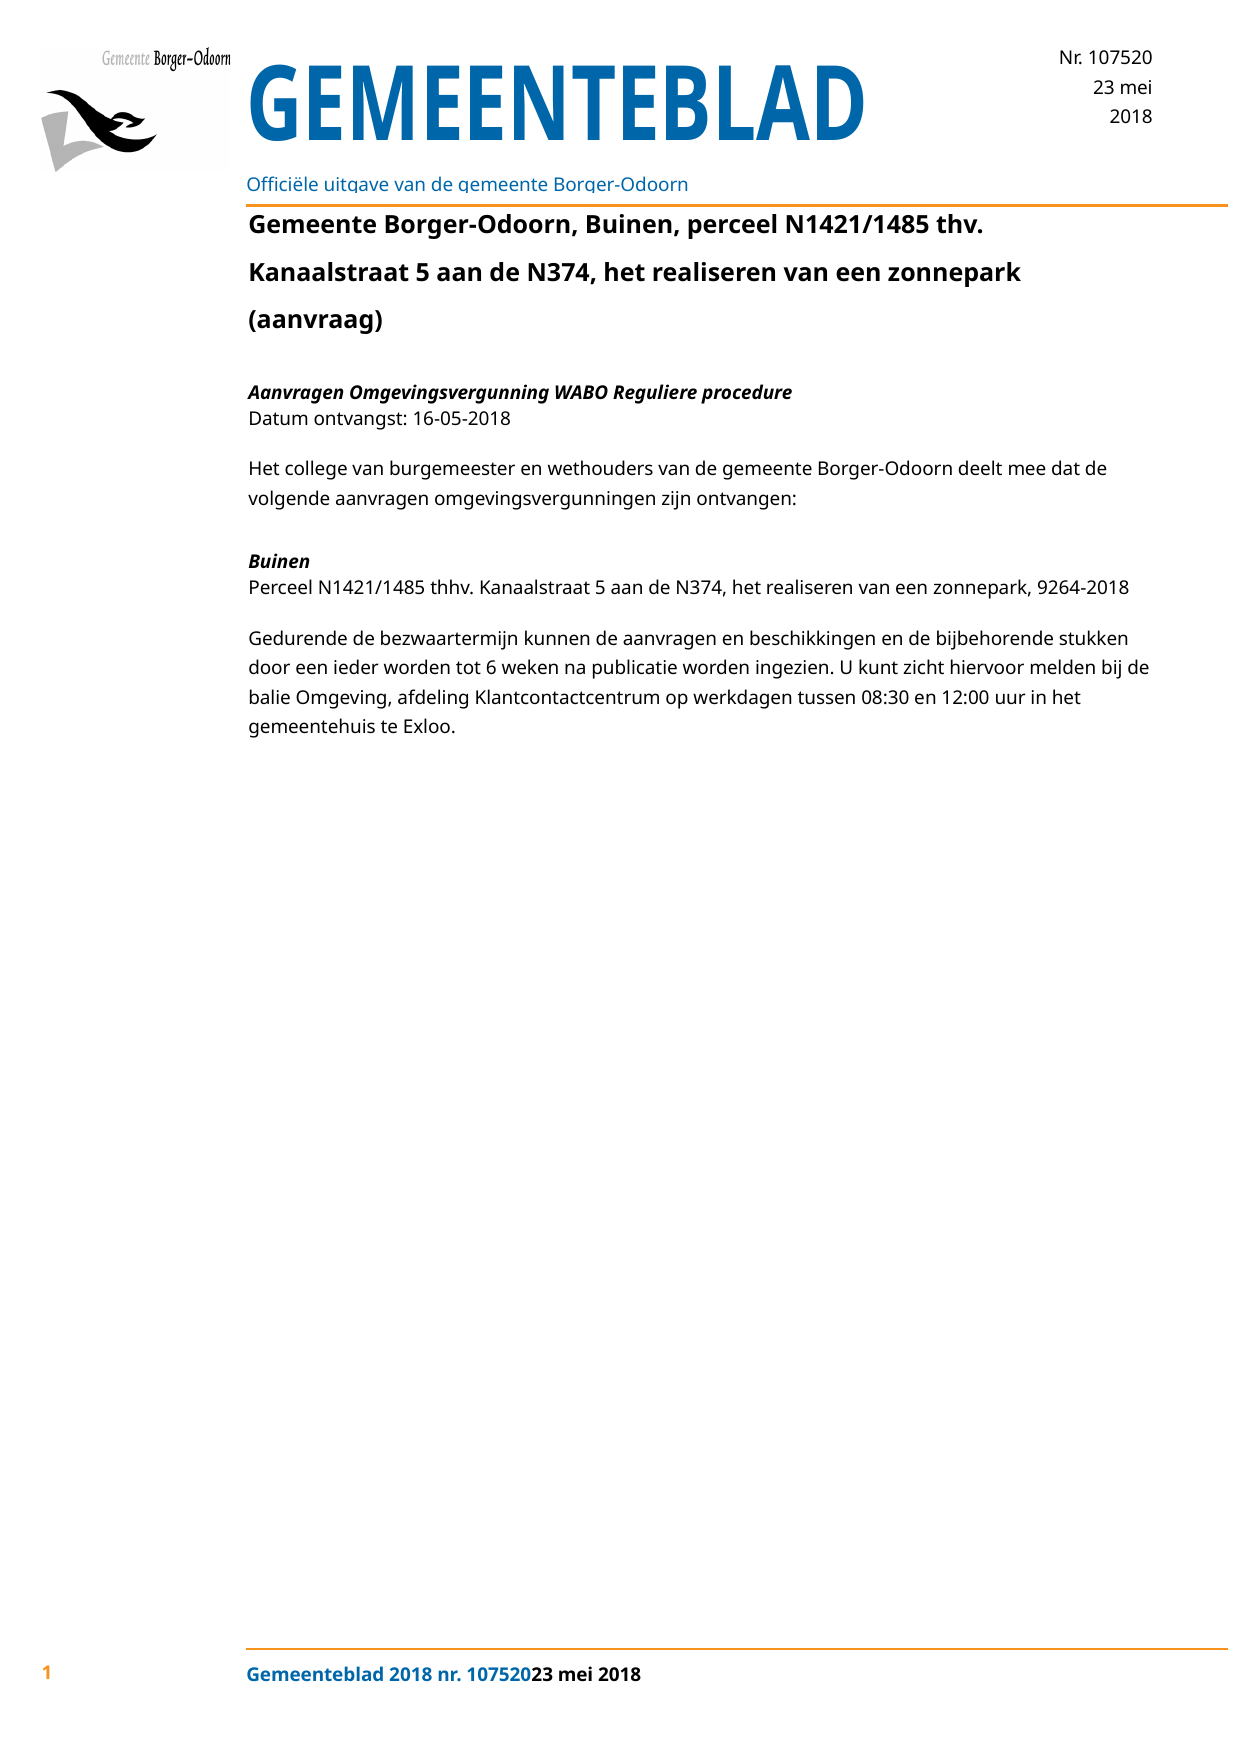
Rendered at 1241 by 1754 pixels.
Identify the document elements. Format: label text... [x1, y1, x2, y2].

text Perceel N1421/1485 thhv. Kanaalstraat 5 aan de N374, het realiseren van een zonnepark, 9264-2018 [248, 574, 1152, 600]
text Buinen [248, 549, 1152, 574]
text Gedurende de bezwaartermijn kunnen de aanvragen en beschikkingen en de bijbehorende stukken door een ieder worden tot 6 weken na publicatie worden ingezien. U kunt zicht hiervoor melden bij de balie Omgeving, afdeling Klantcontactcentrum op werkdagen tussen 08:30 en 12:00 uur in het gemeentehuis te Exloo. [248, 625, 1152, 739]
picture [41, 47, 231, 172]
text Datum ontvangst: 16-05-2018 [248, 405, 1152, 431]
text Aanvragen Omgevingsvergunning WABO Reguliere procedure [248, 379, 1152, 405]
text Het college van burgemeester en wethouders van de gemeente Borger-Odoorn deelt mee dat de volgende aanvragen omgevingsvergunningen zijn ontvangen: [248, 455, 1152, 511]
text Gemeente Borger-Odoorn, Buinen, perceel N1421/1485 thv. Kanaalstraat 5 aan de N374, het realiseren van een zonnepark (aanvraag) [248, 207, 1152, 336]
